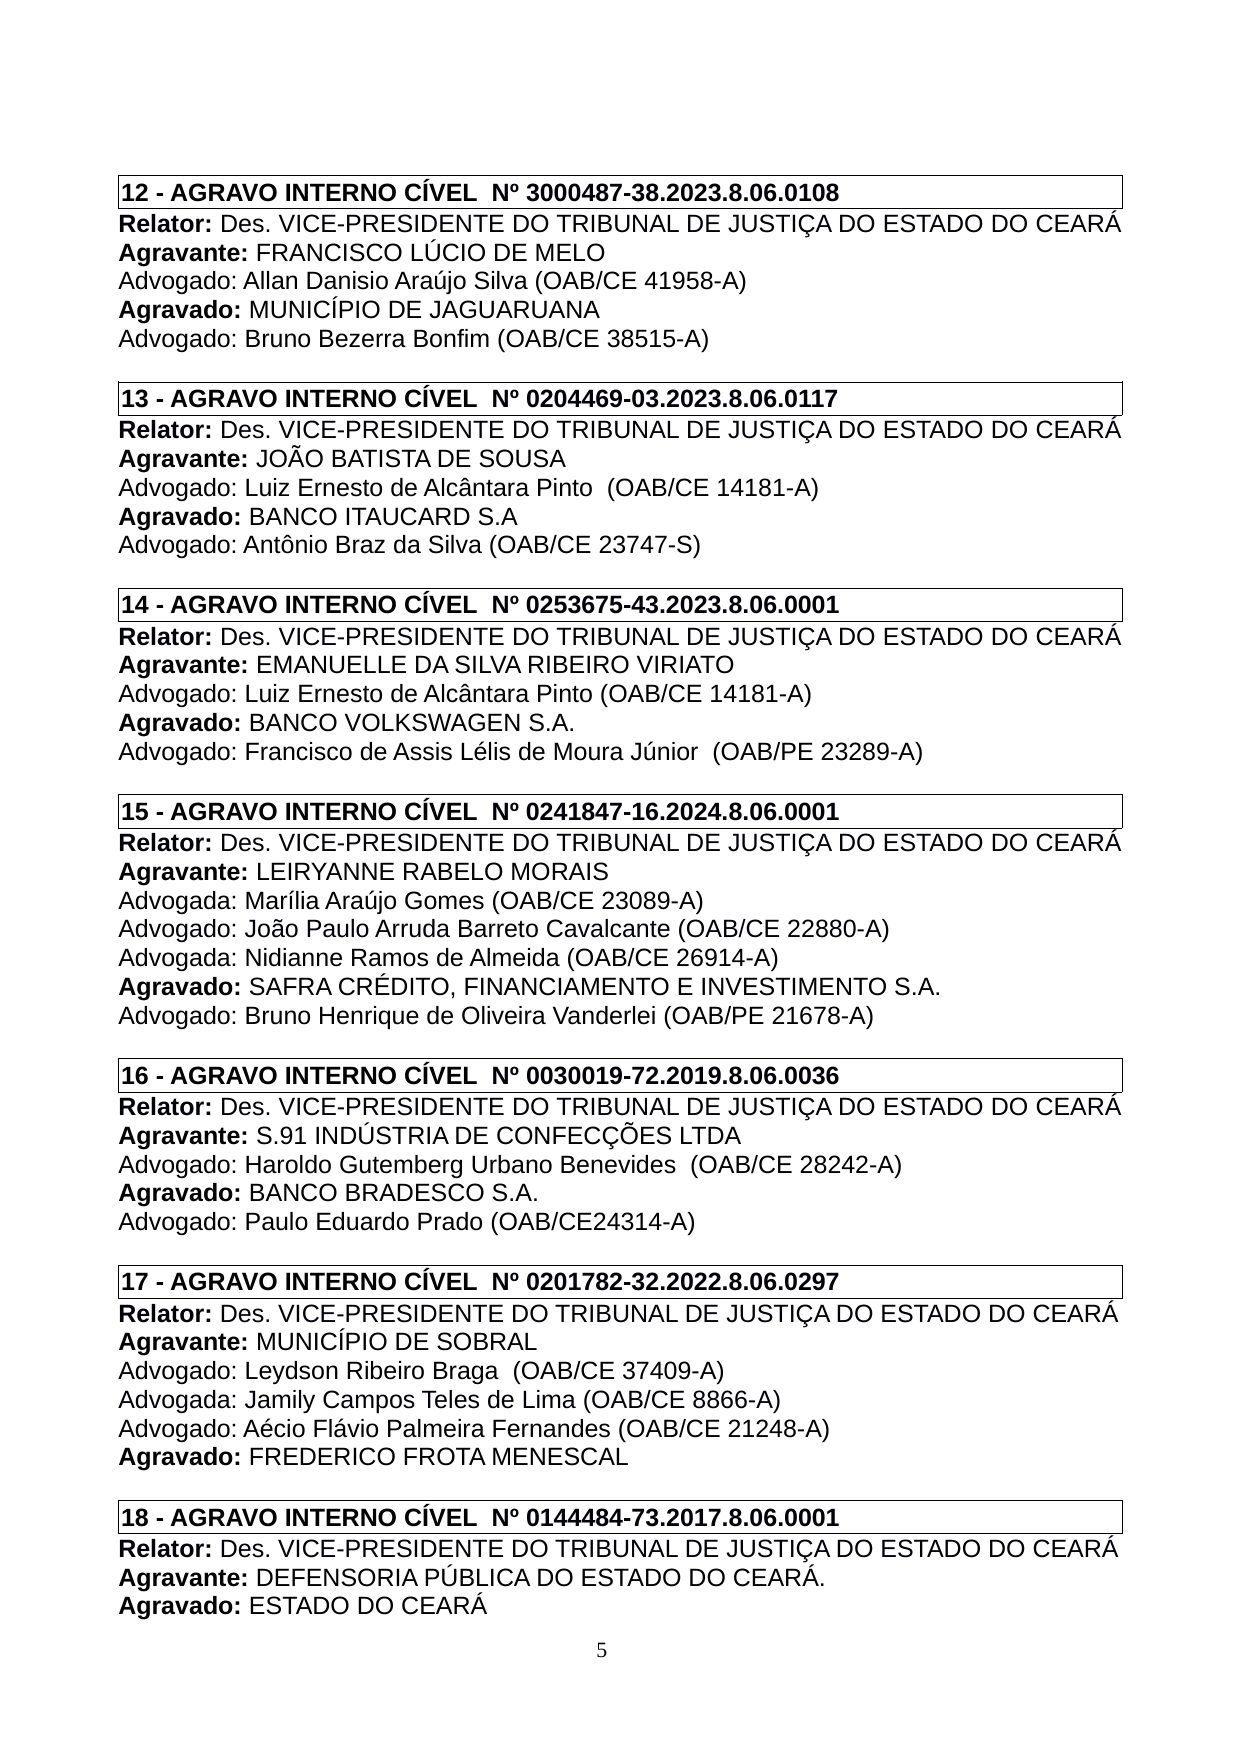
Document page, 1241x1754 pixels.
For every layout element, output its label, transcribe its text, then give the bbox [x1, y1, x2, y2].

text 15 - AGRAVO INTERNO CÍVEL Nº 0241847-16.2024.8.06.0001 [119, 795, 1122, 828]
text Agravado: BANCO VOLKSWAGEN S.A. [118, 708, 1122, 737]
text 14 - AGRAVO INTERNO CÍVEL Nº 0253675-43.2023.8.06.0001 [119, 589, 1122, 621]
text Relator: Des. VICE-PRESIDENTE DO TRIBUNAL DE JUSTIÇA DO ESTADO DO CEARÁ Agravante: S.91 INDÚSTRIA DE CONFECÇÕES LTDA [118, 1093, 1122, 1150]
text Advogado: Leydson Ribeiro Braga (OAB/CE 37409-A) [118, 1356, 1122, 1385]
text Advogado: Luiz Ernesto de Alcântara Pinto (OAB/CE 14181-A) [118, 473, 1122, 502]
text Relator: Des. VICE-PRESIDENTE DO TRIBUNAL DE JUSTIÇA DO ESTADO DO CEARÁ Agravante: LEIRYANNE RABELO MORAIS [118, 829, 1122, 886]
text Agravante: DEFENSORIA PÚBLICA DO ESTADO DO CEARÁ. [118, 1563, 1122, 1591]
text Agravado: BANCO BRADESCO S.A. [118, 1178, 1122, 1207]
text Advogado: Aécio Flávio Palmeira Fernandes (OAB/CE 21248-A) [118, 1414, 1122, 1442]
text 12 - AGRAVO INTERNO CÍVEL Nº 3000487-38.2023.8.06.0108 [119, 176, 1122, 208]
text Advogado: Bruno Henrique de Oliveira Vanderlei (OAB/PE 21678-A) [118, 1001, 1122, 1029]
text Advogado: Haroldo Gutemberg Urbano Benevides (OAB/CE 28242-A) [118, 1150, 1122, 1178]
text Advogado: Luiz Ernesto de Alcântara Pinto (OAB/CE 14181-A) [118, 679, 1122, 708]
text Agravante: MUNICÍPIO DE SOBRAL [118, 1327, 1122, 1356]
text Advogado: Allan Danisio Araújo Silva (OAB/CE 41958-A) [118, 266, 1122, 295]
text 16 - AGRAVO INTERNO CÍVEL Nº 0030019-72.2019.8.06.0036 [119, 1059, 1122, 1092]
text 17 - AGRAVO INTERNO CÍVEL Nº 0201782-32.2022.8.06.0297 [119, 1266, 1122, 1298]
text Advogado: Francisco de Assis Lélis de Moura Júnior (OAB/PE 23289-A) [118, 737, 1122, 766]
text Advogado: João Paulo Arruda Barreto Cavalcante (OAB/CE 22880-A) [118, 914, 1122, 943]
text Relator: Des. VICE-PRESIDENTE DO TRIBUNAL DE JUSTIÇA DO ESTADO DO CEARÁ [118, 1299, 1122, 1327]
text Advogado: Bruno Bezerra Bonfim (OAB/CE 38515-A) [118, 324, 1122, 353]
text Agravado: ESTADO DO CEARÁ [118, 1591, 1122, 1620]
text Relator: Des. VICE-PRESIDENTE DO TRIBUNAL DE JUSTIÇA DO ESTADO DO CEARÁ [118, 1534, 1122, 1563]
text 18 - AGRAVO INTERNO CÍVEL Nº 0144484-73.2017.8.06.0001 [119, 1501, 1122, 1533]
text Agravado: FREDERICO FROTA MENESCAL [118, 1442, 1122, 1471]
text Agravado: SAFRA CRÉDITO, FINANCIAMENTO E INVESTIMENTO S.A. [118, 972, 1122, 1001]
text Agravado: BANCO ITAUCARD S.A [118, 502, 1122, 530]
text Agravado: MUNICÍPIO DE JAGUARUANA [118, 295, 1122, 324]
text Advogado: Antônio Braz da Silva (OAB/CE 23747-S) [118, 530, 1122, 559]
text Advogado: Paulo Eduardo Prado (OAB/CE24314-A) [118, 1207, 1122, 1236]
text Advogada: Marília Araújo Gomes (OAB/CE 23089-A) [118, 886, 1122, 914]
text Advogada: Nidianne Ramos de Almeida (OAB/CE 26914-A) [118, 943, 1122, 972]
text Advogada: Jamily Campos Teles de Lima (OAB/CE 8866-A) [118, 1385, 1122, 1414]
text Relator: Des. VICE-PRESIDENTE DO TRIBUNAL DE JUSTIÇA DO ESTADO DO CEARÁ Agravante: JOÃO BATISTA DE SOUSA [118, 416, 1122, 473]
text 13 - AGRAVO INTERNO CÍVEL Nº 0204469-03.2023.8.06.0117 [119, 383, 1122, 415]
text Relator: Des. VICE-PRESIDENTE DO TRIBUNAL DE JUSTIÇA DO ESTADO DO CEARÁ Agravante: EMANUELLE DA SILVA RIBEIRO VIRIATO [118, 622, 1122, 679]
text Relator: Des. VICE-PRESIDENTE DO TRIBUNAL DE JUSTIÇA DO ESTADO DO CEARÁ Agravante: FRANCISCO LÚCIO DE MELO [118, 209, 1122, 266]
